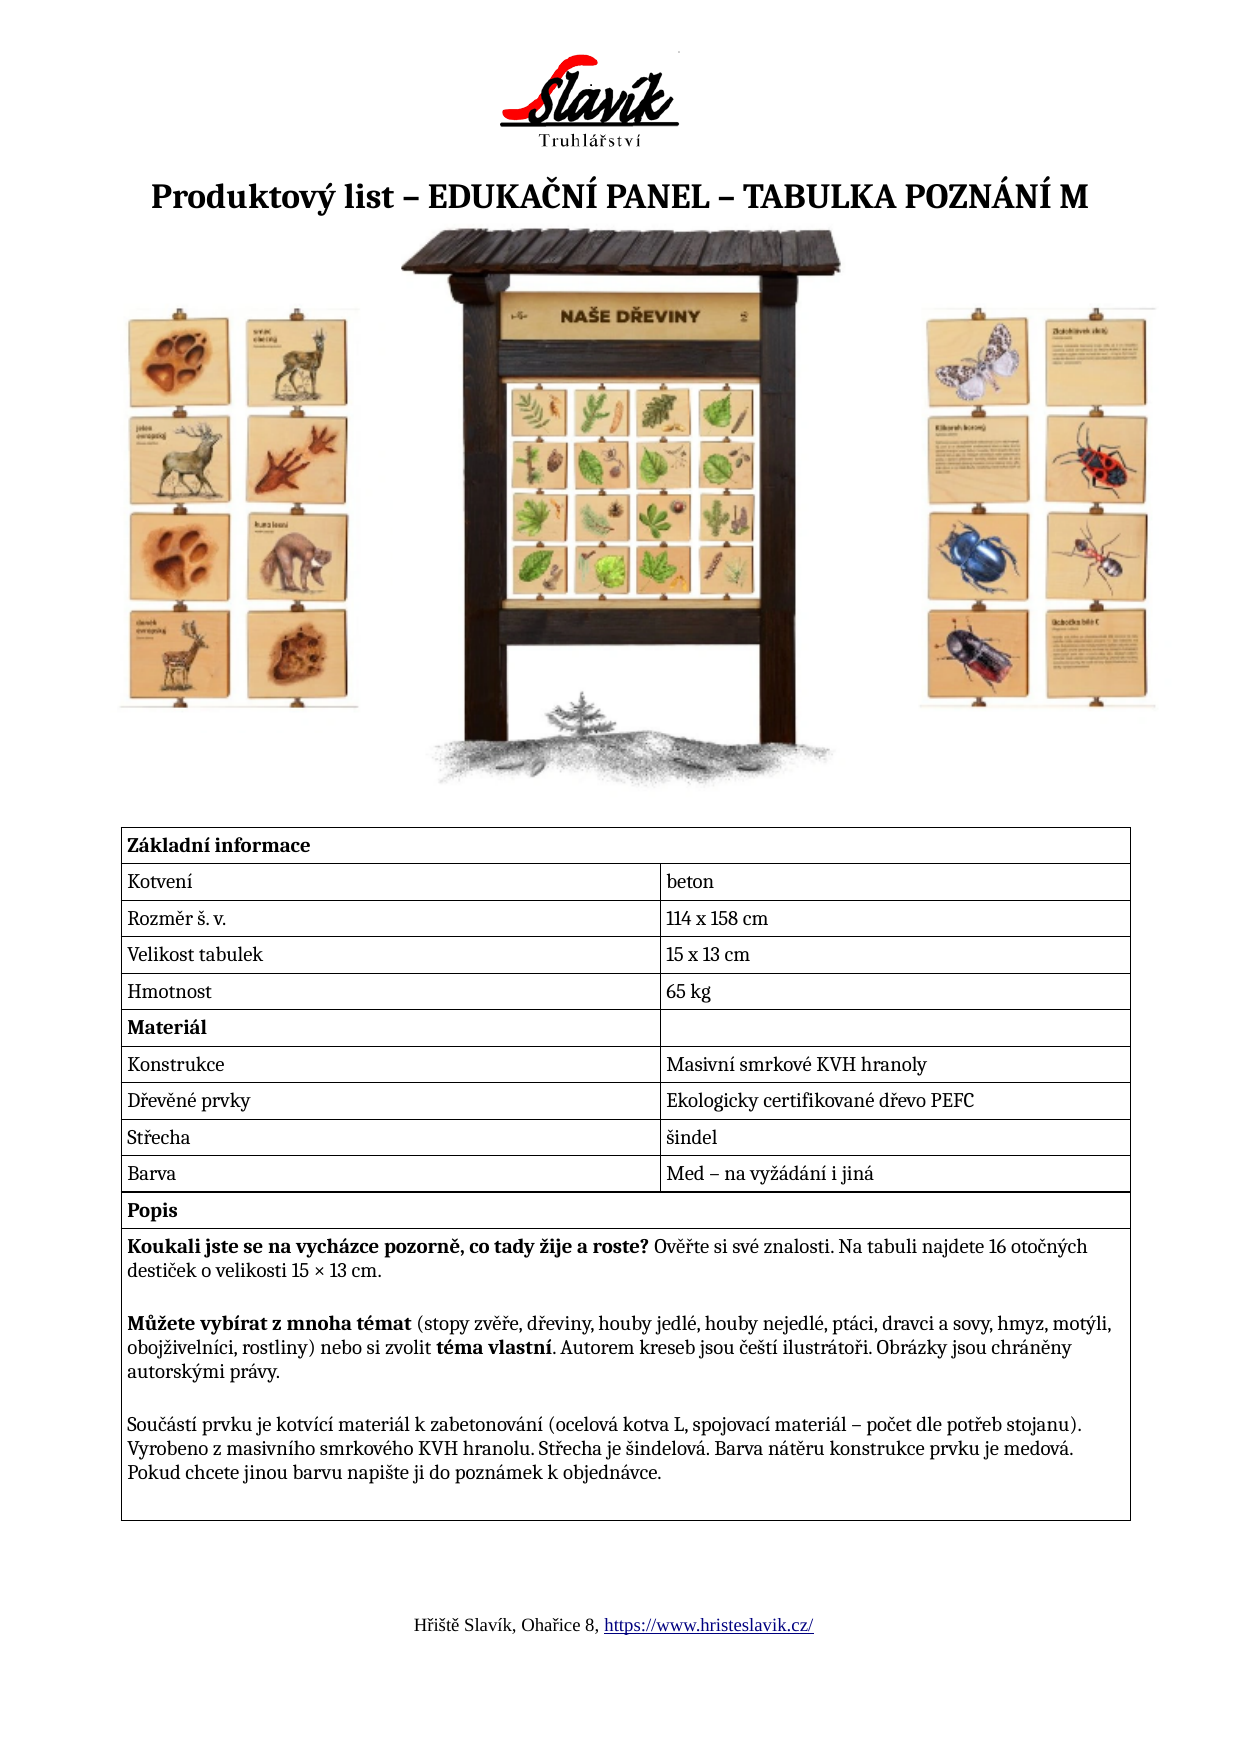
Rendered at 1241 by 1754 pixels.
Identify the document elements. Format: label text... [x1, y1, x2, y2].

table_cell Rozměr š. v. [122, 901, 660, 936]
table_cell Konstrukce [122, 1047, 660, 1082]
table_cell šindel [661, 1120, 1130, 1155]
table_cell Dřevěné prvky [122, 1083, 660, 1118]
table_cell Střecha [122, 1120, 660, 1155]
picture [401, 219, 869, 807]
picture [892, 263, 1176, 724]
table_header Základní informace [122, 828, 1130, 863]
text Produktový list – EDUKAČNÍ PANEL – TABULKA POZNÁNÍ M [118, 176, 1122, 217]
table_cell Materiál [122, 1010, 660, 1046]
table_cell 114 x 158 cm [661, 901, 1130, 936]
table_cell 15 x 13 cm [661, 937, 1130, 973]
table_cell Popis [122, 1193, 1130, 1228]
table_cell Velikost tabulek [122, 937, 660, 973]
table_cell Barva [122, 1156, 660, 1191]
table_cell [661, 1010, 1130, 1046]
table_cell Koukali jste se na vycházce pozorně, co tady žije a roste? Ověřte si své znalosti. Na tabuli najdete 16 otočných destiček o velikosti 15 × 13 cm. Můžete vybírat z mnoha témat (stopy zvěře, dřeviny, houby jedlé, houby nejedlé, ptáci, dravci a sovy, hmyz, motýli, obojživelníci, rostliny) nebo si zvolit téma vlastní. Autorem kreseb jsou čeští ilustrátoři. Obrázky jsou chráněny autorskými právy. Součástí prvku je kotvící materiál k zabetonování (ocelová kotva L, spojovací materiál – počet dle potřeb stojanu). Vyrobeno z masivního smrkového KVH hranolu. Střecha je šindelová. Barva nátěru konstrukce prvku je medová. Pokud chcete jinou barvu napište ji do poznámek k objednávce. [122, 1229, 1130, 1519]
table_cell Kotvení [122, 864, 660, 900]
table_cell Masivní smrkové KVH hranoly [661, 1047, 1130, 1082]
picture [88, 279, 393, 733]
table_cell beton [661, 864, 1130, 900]
table_cell Med – na vyžádání i jiná [661, 1156, 1130, 1191]
table_cell Hmotnost [122, 974, 660, 1009]
picture [498, 50, 680, 149]
table_cell 65 kg [661, 974, 1130, 1009]
table_cell Ekologicky certifikované dřevo PEFC [661, 1083, 1130, 1118]
